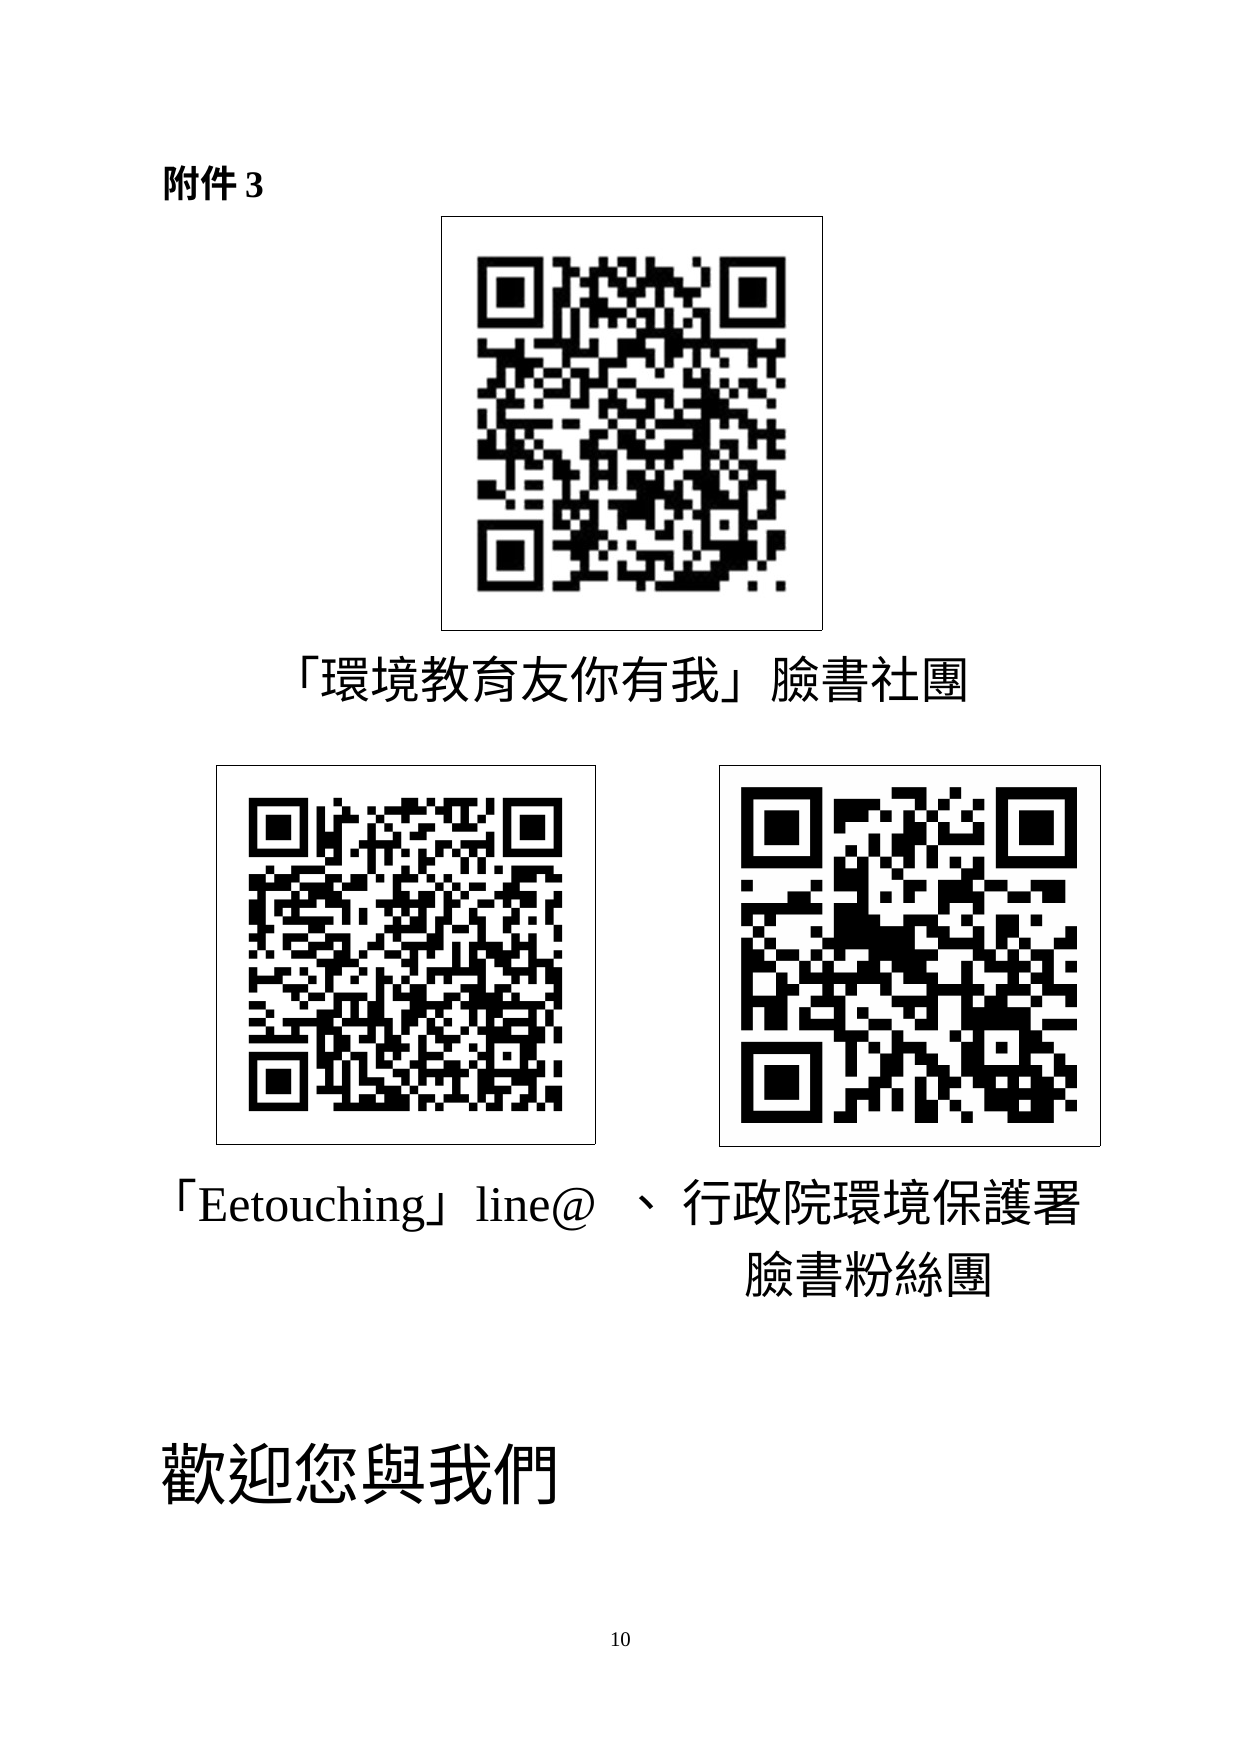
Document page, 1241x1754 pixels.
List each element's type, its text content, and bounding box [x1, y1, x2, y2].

picture [720, 766, 1100, 1146]
text 「Eetouching」line@ 、 行政院環境保護署臉書粉絲團 [148, 732, 1122, 1308]
picture [442, 217, 822, 630]
text 歡迎您與我們 [160, 1422, 1092, 1518]
text 附件3 [162, 154, 1092, 208]
picture [217, 766, 595, 1144]
text 「環境教育友你有我」臉書社團 [148, 641, 1092, 713]
